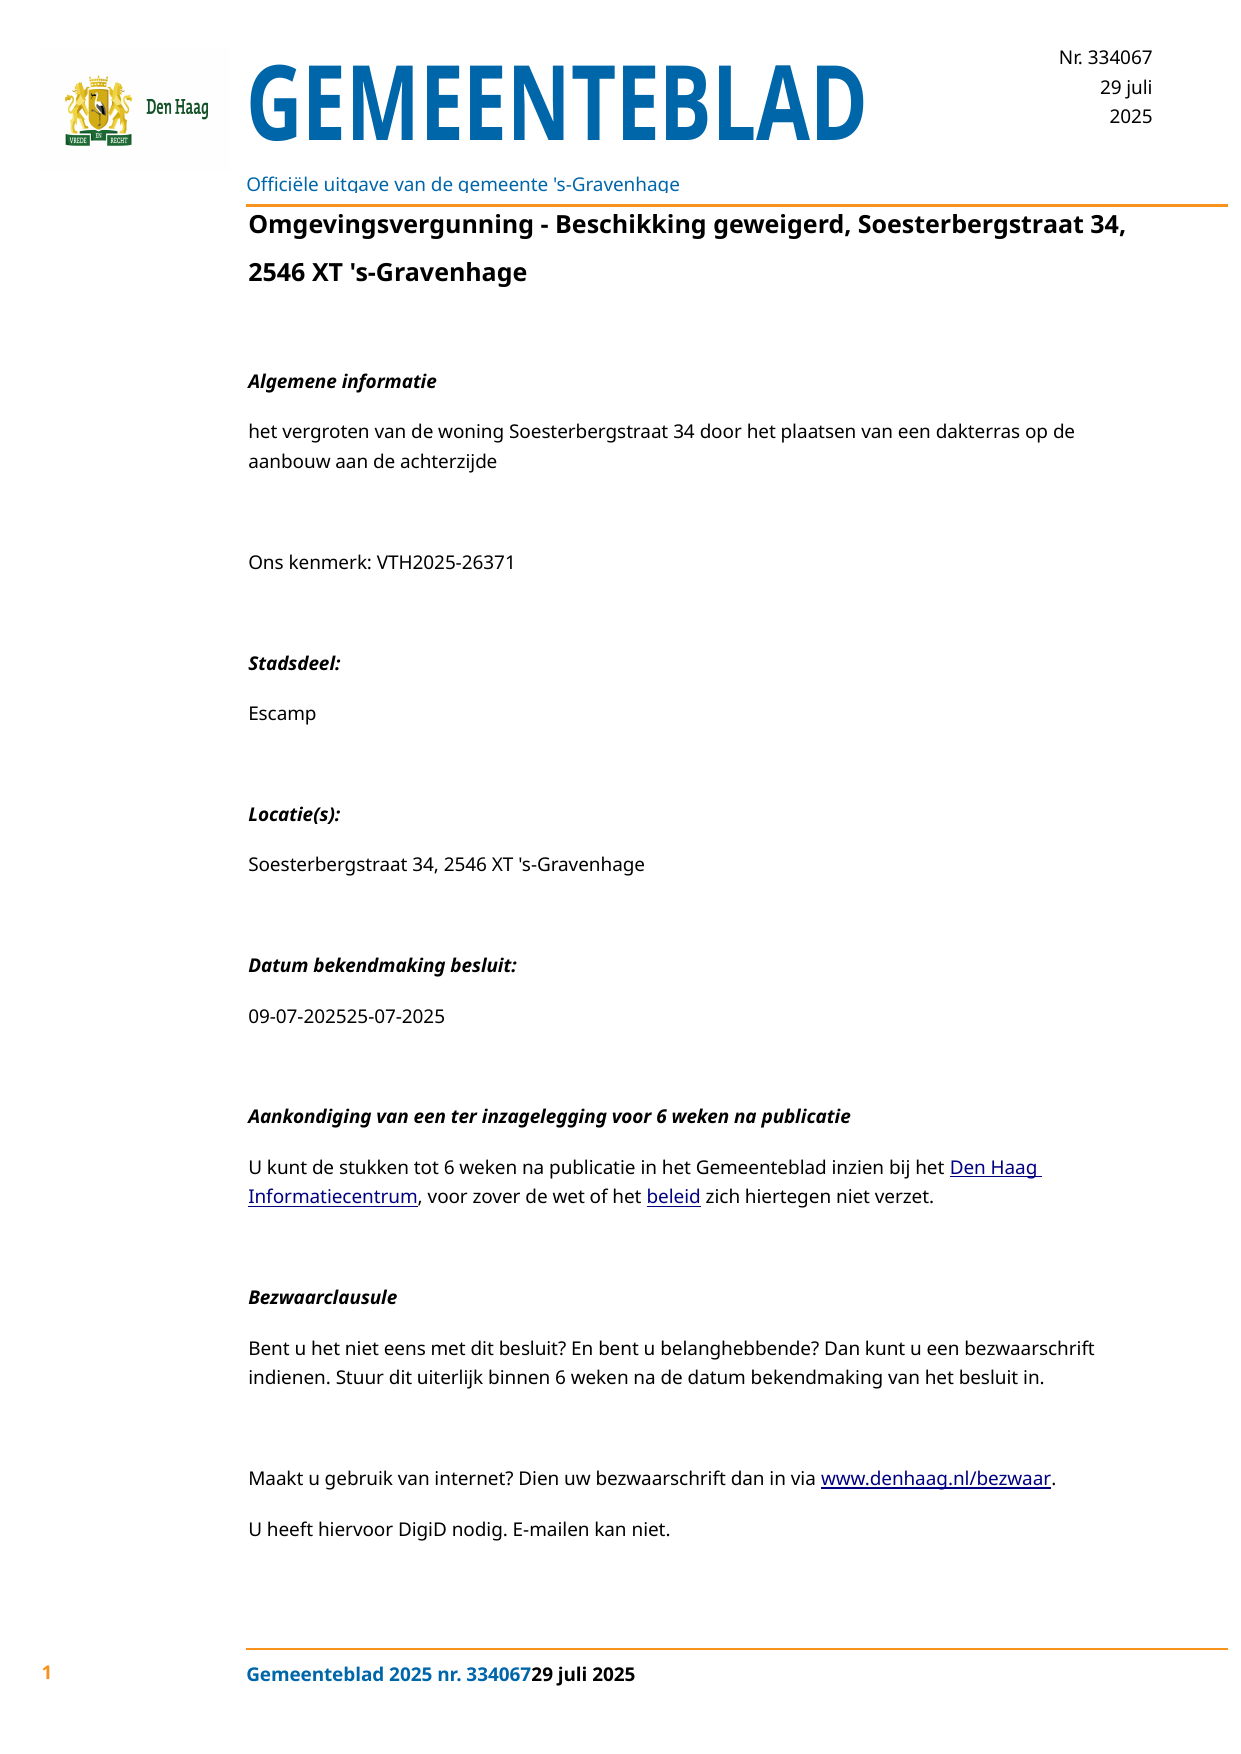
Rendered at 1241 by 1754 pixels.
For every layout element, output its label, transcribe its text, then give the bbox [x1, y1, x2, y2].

text Bezwaarclausule [248, 1284, 1152, 1310]
text Escamp [248, 700, 1152, 726]
text Datum bekendmaking besluit: [248, 952, 1152, 978]
text 09-07-202525-07-2025 [248, 1003, 1152, 1029]
text Locatie(s): [248, 801, 1152, 827]
text Omgevingsvergunning - Beschikking geweigerd, Soesterbergstraat 34, 2546 XT 's-Gravenhage [248, 207, 1152, 288]
picture [41, 47, 231, 172]
text Maakt u gebruik van internet? Dien uw bezwaarschrift dan in via www.denhaag.nl/bezwaar. [248, 1465, 1152, 1491]
text Bent u het niet eens met dit besluit? En bent u belanghebbende? Dan kunt u een bezwaarschrift indienen. Stuur dit uiterlijk binnen 6 weken na de datum bekendmaking van het besluit in. [248, 1335, 1152, 1390]
text U heeft hiervoor DigiD nodig. E-mailen kan niet. [248, 1516, 1152, 1542]
text U kunt de stukken tot 6 weken na publicatie in het Gemeenteblad inzien bij het Den Haag Informatiecentrum, voor zover de wet of het beleid zich hiertegen niet verzet. [248, 1154, 1152, 1209]
text Ons kenmerk: VTH2025-26371 [248, 549, 1152, 575]
text het vergroten van de woning Soesterbergstraat 34 door het plaatsen van een dakterras op de aanbouw aan de achterzijde [248, 419, 1152, 474]
text Aankondiging van een ter inzagelegging voor 6 weken na publicatie [248, 1104, 1152, 1129]
text Soesterbergstraat 34, 2546 XT 's-Gravenhage [248, 852, 1152, 877]
text Algemene informatie [248, 368, 1152, 394]
text Stadsdeel: [248, 650, 1152, 676]
